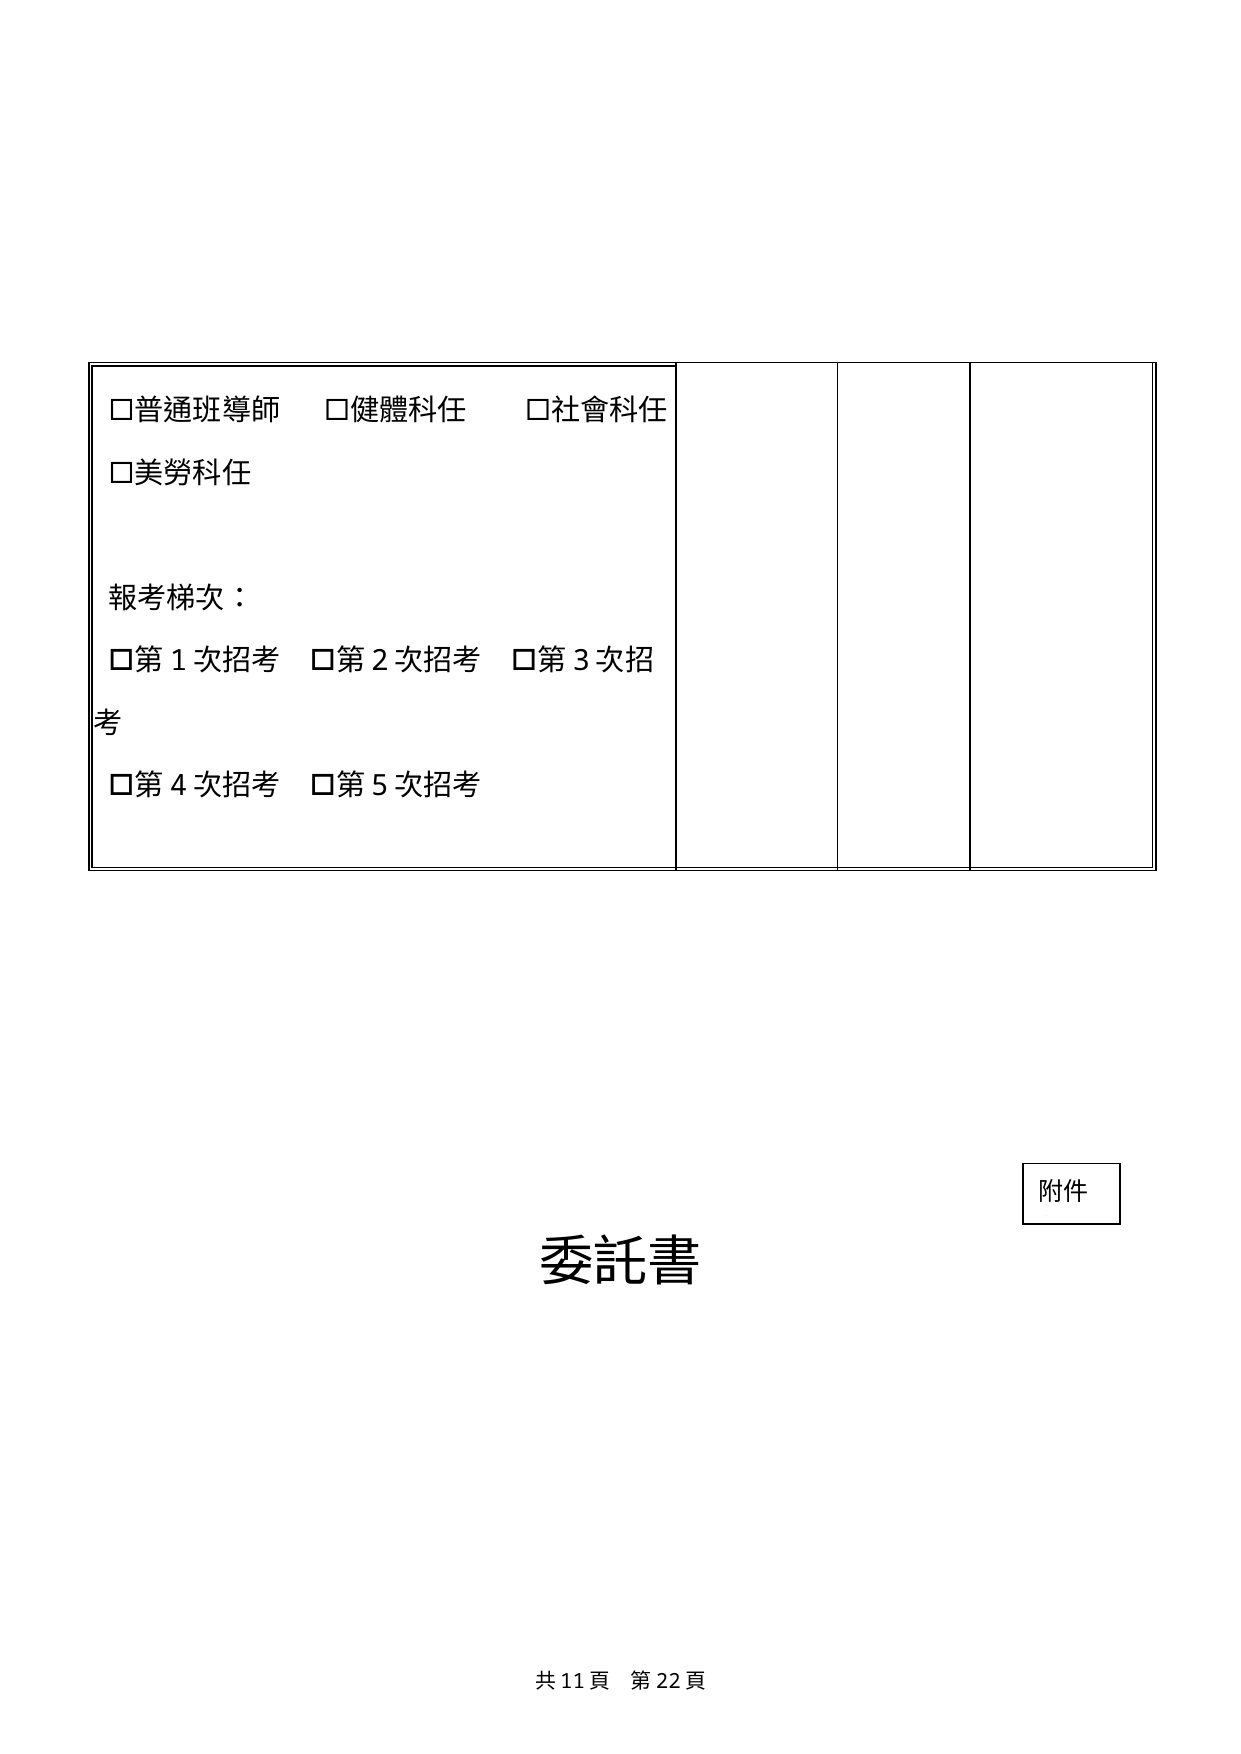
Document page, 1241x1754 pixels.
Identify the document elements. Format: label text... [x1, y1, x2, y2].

text 委託書 [118, 1184, 1122, 1309]
text 委託書 [1024, 1164, 1119, 1223]
table_cell [838, 363, 969, 866]
table_header 115學年度臺中市霧峰區僑榮國民小學 第 一 次代理(代課)教師甄選 准考證 准考證號碼： (由學校填寫) 姓名： _ 甄選類別： 普通班導師 健體科任 社會科任 美勞科任 報考梯次： 第1次招考 第2次招考 第3次招考 第4次招考 第5次招考 [93, 367, 675, 866]
text 附件2 [1039, 1172, 1104, 1216]
table_cell [677, 363, 837, 866]
table_cell [971, 363, 1152, 866]
